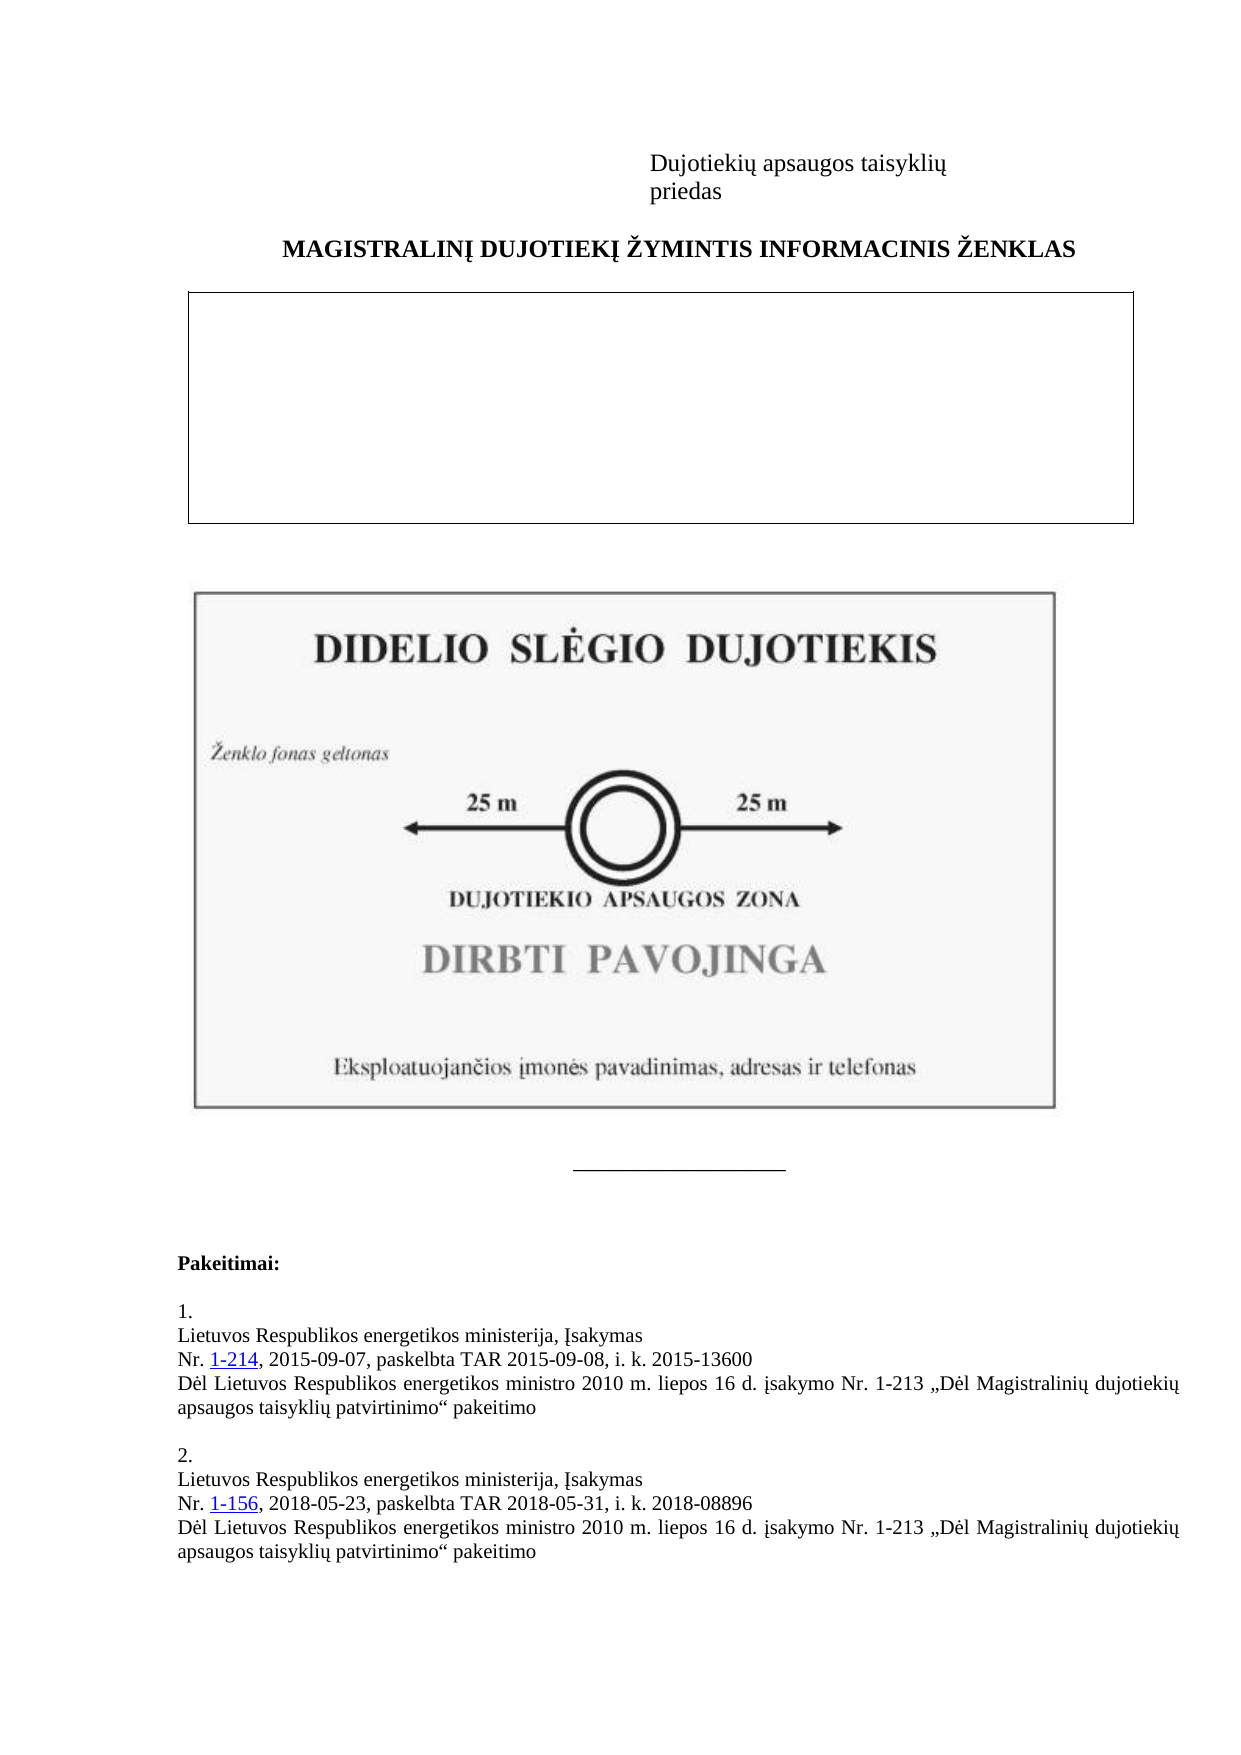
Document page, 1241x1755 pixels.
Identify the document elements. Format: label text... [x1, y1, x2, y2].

table_cell 25 m [468, 385, 645, 431]
text Dėl Lietuvos Respublikos energetikos ministro 2010 m. liepos 16 d. įsakymo Nr. 1-213 „Dėl Magistralinių dujotiekių apsaugos taisyklių patvirtinimo“ pakeitimo [177, 1371, 1181, 1419]
text Nr. 1-156, 2018-05-23, paskelbta TAR 2018-05-31, i. k. 2018-08896 [177, 1491, 1181, 1515]
text Dėl Lietuvos Respublikos energetikos ministro 2010 m. liepos 16 d. įsakymo Nr. 1-213 „Dėl Magistralinių dujotiekių apsaugos taisyklių patvirtinimo“ pakeitimo [177, 1515, 1181, 1563]
text 2. [177, 1443, 1181, 1467]
table_cell <–––––––––O–––––––––> [468, 431, 822, 476]
table_cell [822, 431, 1133, 476]
table_cell [189, 431, 467, 476]
text Lietuvos Respublikos energetikos ministerija, Įsakymas [177, 1323, 1181, 1347]
table_cell DUJOTIEKIO APSAUGOS ZONA DIRBTI PAVOJINGA Eksploatuojančios įmonės pavadinimas, adresas ir telefonas [189, 476, 1133, 523]
table_cell [822, 385, 1133, 431]
text Nr. 1-214, 2015-09-07, paskelbta TAR 2015-09-08, i. k. 2015-13600 [177, 1347, 1181, 1371]
text Dujotiekių apsaugos taisyklių [649, 148, 1181, 176]
table_header DIDELIO SLĖGIO DUJOTIEKIS Ženklo fonas geltonas [189, 293, 1133, 385]
text Pakeitimai: [177, 1251, 1181, 1274]
text Magistralinį dujotiekį žymintis informacinis ženklas [177, 234, 1181, 263]
table_cell [189, 385, 467, 431]
text priedas [649, 176, 1181, 205]
text _________________ [177, 1145, 1181, 1174]
table_cell 25 m [645, 385, 822, 431]
text Lietuvos Respublikos energetikos ministerija, Įsakymas [177, 1467, 1181, 1491]
text 1. [177, 1299, 1181, 1323]
